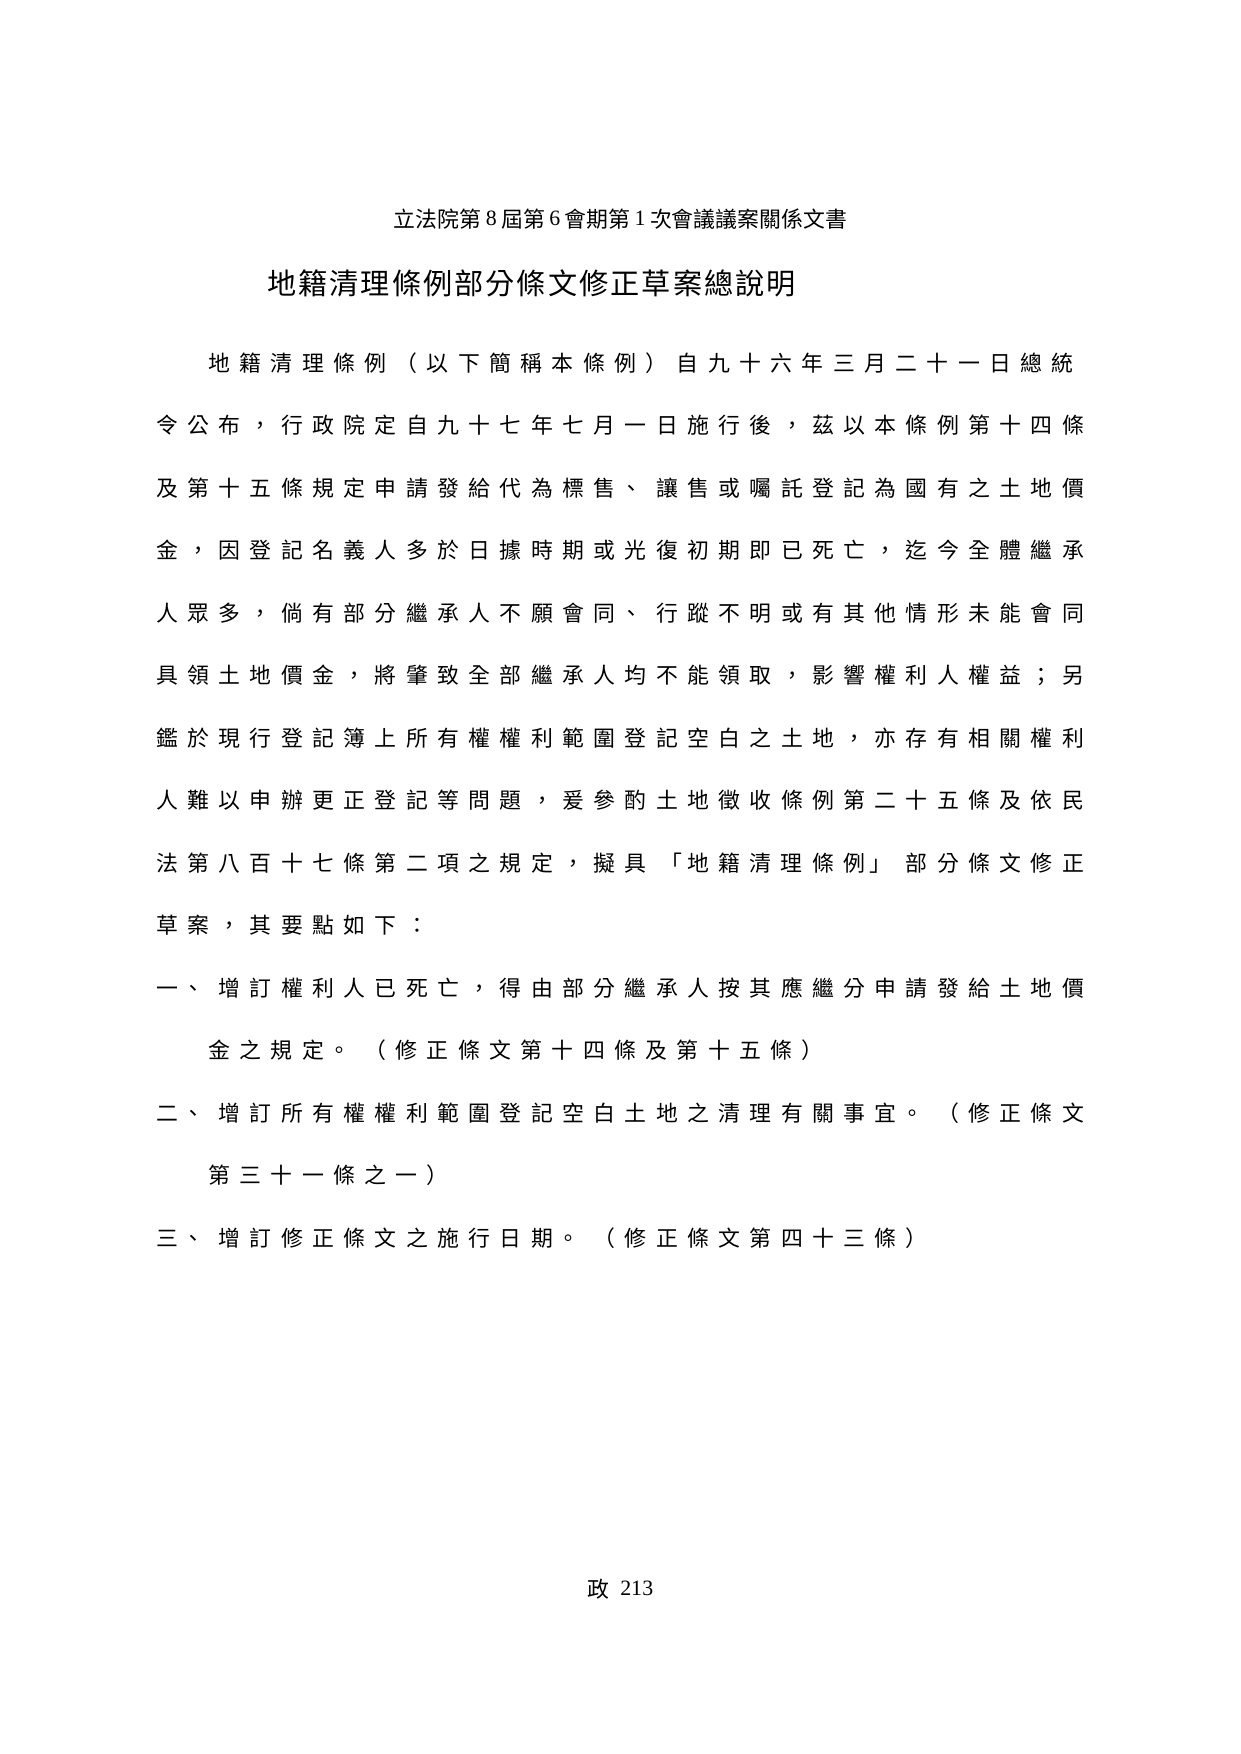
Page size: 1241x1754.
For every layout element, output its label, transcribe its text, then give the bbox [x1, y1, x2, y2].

text 一、增訂權利人已死亡，得由部分繼承人按其應繼分申請發給土地價金之規定。（修正條文第十四條及第十五條） [151, 955, 1089, 1080]
text 三、增訂修正條文之施行日期。（修正條文第四十三條） [151, 1205, 1089, 1268]
text 二、增訂所有權權利範圍登記空白土地之清理有關事宜。（修正條文第三十一條之一） [151, 1080, 1089, 1205]
text 地籍清理條例部分條文修正草案總說明 [261, 250, 1089, 313]
text 地籍清理條例（以下簡稱本條例）自九十六年三月二十一日總統令公布，行政院定自九十七年七月一日施行後，茲以本條例第十四條及第十五條規定申請發給代為標售、讓售或囑託登記為國有之土地價金，因登記名義人多於日據時期或光復初期即已死亡，迄今全體繼承人眾多，倘有部分繼承人不願會同、行蹤不明或有其他情形未能會同具領土地價金，將肇致全部繼承人均不能領取，影響權利人權益；另鑑於現行登記簿上所有權權利範圍登記空白之土地，亦存有相關權利人難以申辦更正登記等問題，爰參酌土地徵收條例第二十五條及依民法第八百十七條第二項之規定，擬具「地籍清理條例」部分條文修正草案，其要點如下： [151, 330, 1089, 955]
